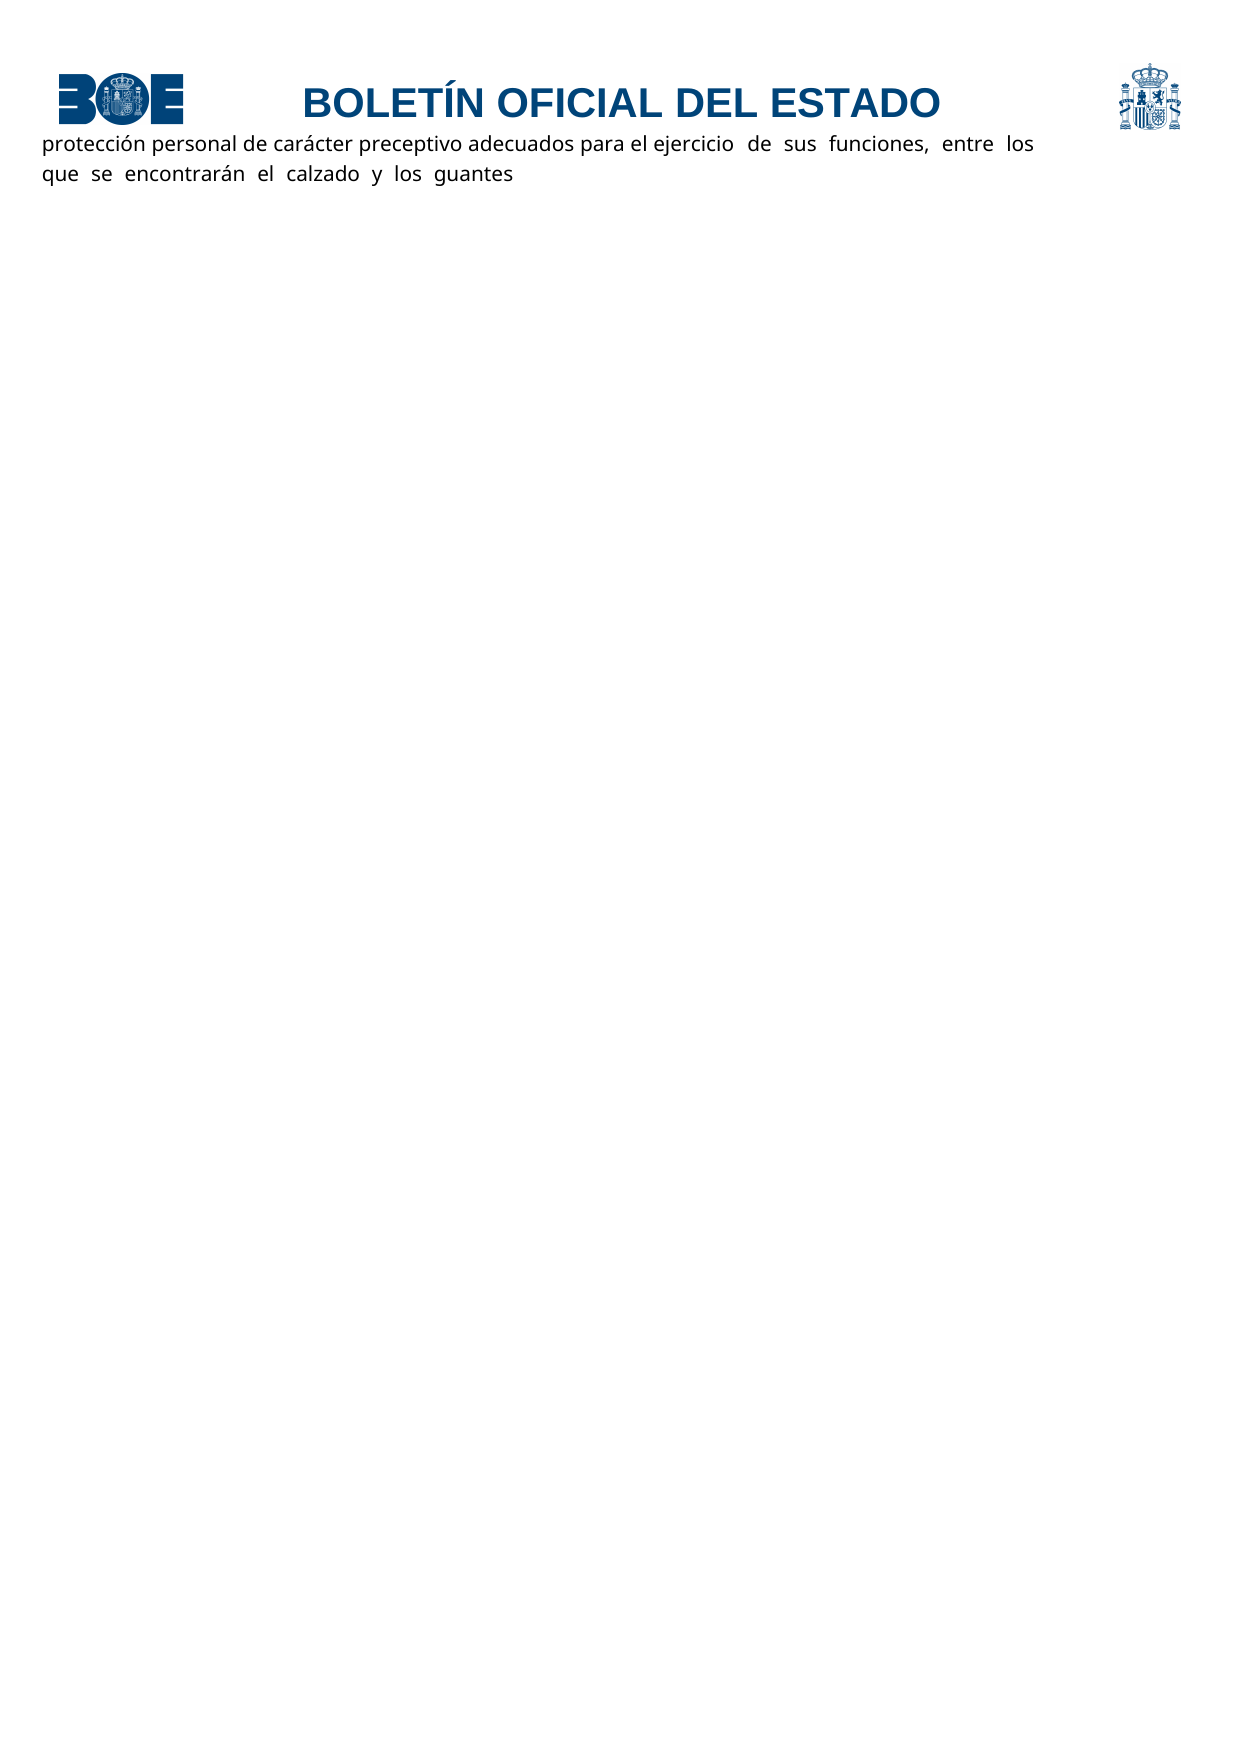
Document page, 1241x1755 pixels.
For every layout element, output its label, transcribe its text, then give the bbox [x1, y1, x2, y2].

text protección personal de carácter preceptivo adecuados para el ejercicio de sus funciones, entre los que se encontrarán el calzado y los guantes [42, 129, 1034, 187]
